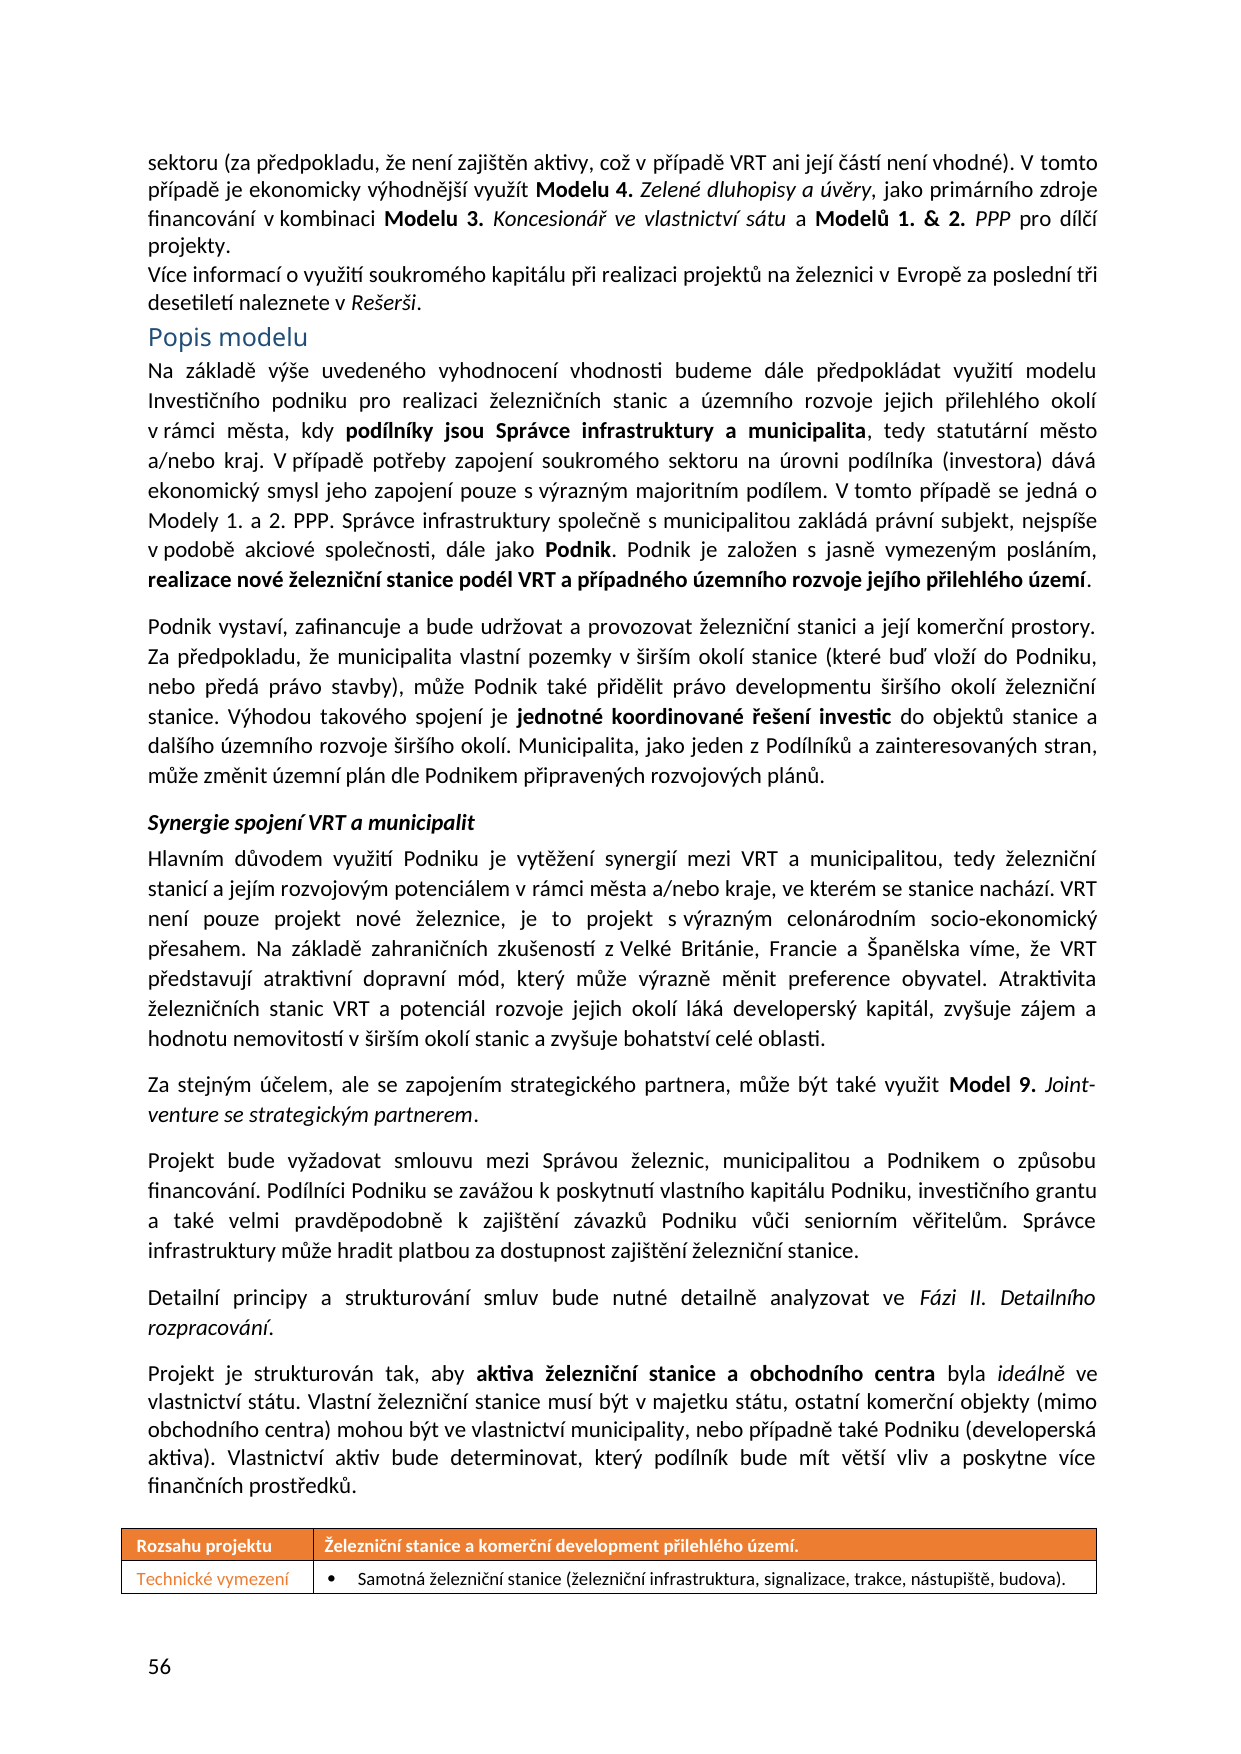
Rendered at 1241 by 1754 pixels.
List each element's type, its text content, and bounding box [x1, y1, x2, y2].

text Projekt bude vyžadovat smlouvu mezi Správou železnic, municipalitou a Podnikem o způsobu financování. Podílníci Podniku se zavážou k poskytnutí vlastního kapitálu Podniku, investičního grantu a také velmi pravděpodobně k zajištění závazků Podniku vůči seniorním věřitelům. Správce infrastruktury může hradit platbou za dostupnost zajištění železniční stanice. [148, 1147, 1098, 1264]
text Za stejným účelem, ale se zapojením strategického partnera, může být také využit Model 9. Joint-venture se strategickým partnerem. [148, 1070, 1098, 1128]
text Podnik vystaví, zafinancuje a bude udržovat a provozovat železniční stanici a její komerční prostory. Za předpokladu, že municipalita vlastní pozemky v širším okolí stanice (které buď vloží do Podniku, nebo předá právo stavby), může Podnik také přidělit právo developmentu širšího okolí železniční stanice. Výhodou takového spojení je jednotné koordinované řešení investic do objektů stanice a dalšího územního rozvoje širšího okolí. Municipalita, jako jeden z Podílníků a zainteresovaných stran, může změnit územní plán dle Podnikem připravených rozvojových plánů. [148, 612, 1098, 789]
text Detailní principy a strukturování smluv bude nutné detailně analyzovat ve Fázi II. Detailního rozpracování. [148, 1283, 1098, 1341]
table_header Železniční stanice a komerční development přilehlého území. [314, 1529, 1096, 1560]
subtitle Popis modelu [148, 320, 1093, 354]
text Hlavním důvodem využití Podniku je vytěžení synergií mezi VRT a municipalitou, tedy železniční stanicí a jejím rozvojovým potenciálem v rámci města a/nebo kraje, ve kterém se stanice nachází. VRT není pouze projekt nové železnice, je to projekt s výrazným celonárodním socio-ekonomický přesahem. Na základě zahraničních zkušeností z Velké Británie, Francie a Španělska víme, že VRT představují atraktivní dopravní mód, který může výrazně měnit preference obyvatel. Atraktivita železničních stanic VRT a potenciál rozvoje jejich okolí láká developerský kapitál, zvyšuje zájem a hodnotu nemovitostí v širším okolí stanic a zvyšuje bohatství celé oblasti. [148, 844, 1098, 1052]
table_header Rozsahu projektu [122, 1529, 313, 1560]
table_cell Samotná železniční stanice (železniční infrastruktura, signalizace, trakce, nástupiště, budova). Ostatní objekty pro komerční využití a poskytování doplňkových služeb (obchodní centrum). Development širšího okolí železniční stanice – rezidenční a komerční objekty – toto může být zadáno Podnikem dalšímu subjektu, například realitnímu developerovi. [314, 1561, 1096, 1593]
text Na základě výše uvedeného vyhodnocení vhodnosti budeme dále předpokládat využití modelu Investičního podniku pro realizaci železničních stanic a územního rozvoje jejich přilehlého okolí v rámci města, kdy podílníky jsou Správce infrastruktury a municipalita, tedy statutární město a/nebo kraj. V případě potřeby zapojení soukromého sektoru na úrovni podílníka (investora) dává ekonomický smysl jeho zapojení pouze s výrazným majoritním podílem. V tomto případě se jedná o Modely 1. a 2. PPP. Správce infrastruktury společně s municipalitou zakládá právní subjekt, nejspíše v podobě akciové společnosti, dále jako Podnik. Podnik je založen s jasně vymezeným posláním, realizace nové železniční stanice podél VRT a případného územního rozvoje jejího přilehlého území. [148, 356, 1098, 593]
text Synergie spojení VRT a municipalit [148, 808, 1098, 836]
text sektoru (za předpokladu, že není zajištěn aktivy, což v případě VRT ani její částí není vhodné). V tomto případě je ekonomicky výhodnější využít Modelu 4. Zelené dluhopisy a úvěry, jako primárního zdroje financování v kombinaci Modelu 3. Koncesionář ve vlastnictví sátu a Modelů 1. & 2. PPP pro dílčí projekty. [148, 148, 1098, 260]
text Více informací o využití soukromého kapitálu při realizaci projektů na železnici v Evropě za poslední tři desetiletí naleznete v Rešerši. [148, 260, 1098, 316]
text Projekt je strukturován tak, aby aktiva železniční stanice a obchodního centra byla ideálně ve vlastnictví státu. Vlastní železniční stanice musí být v majetku státu, ostatní komerční objekty (mimo obchodního centra) mohou být ve vlastnictví municipality, nebo případně také Podniku (developerská aktiva). Vlastnictví aktiv bude determinovat, který podílník bude mít větší vliv a poskytne více finančních prostředků. [148, 1359, 1098, 1499]
table_cell Technické vymezení [122, 1561, 313, 1593]
